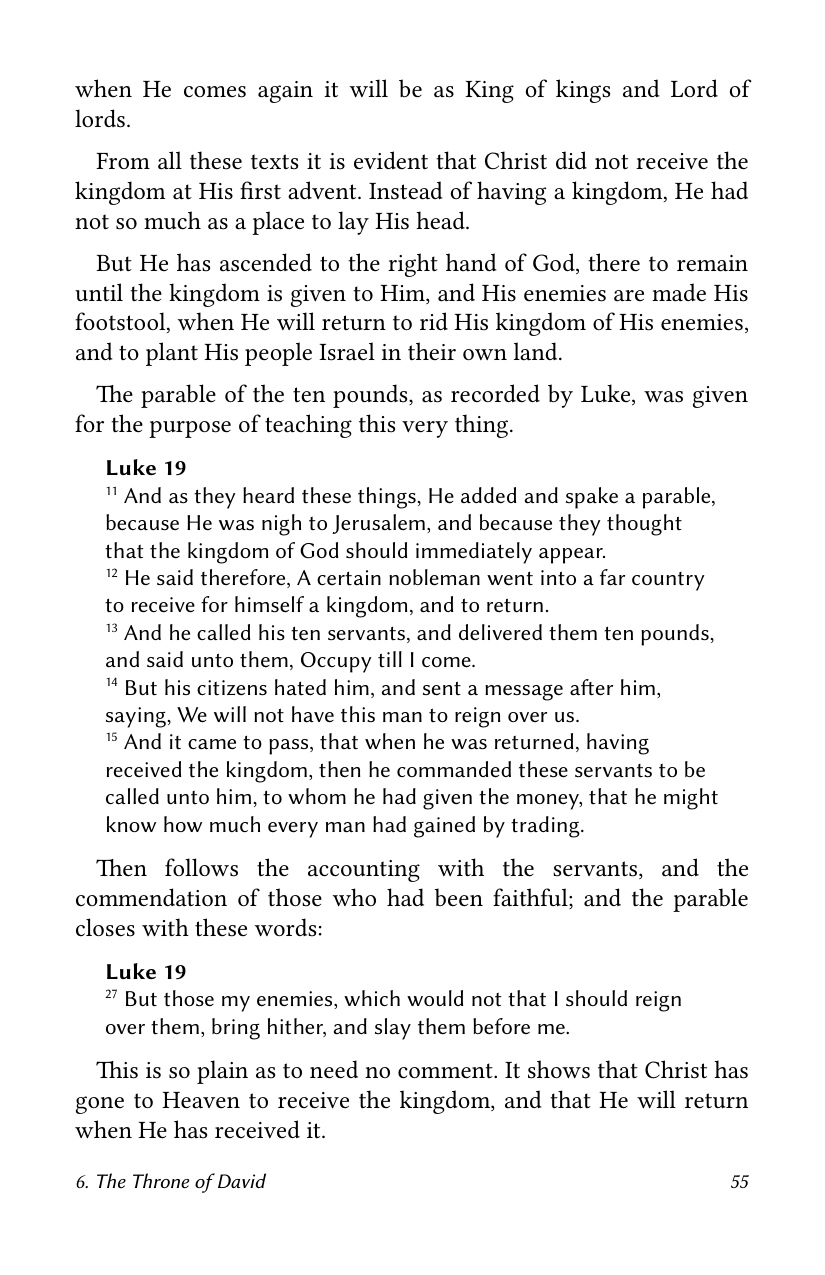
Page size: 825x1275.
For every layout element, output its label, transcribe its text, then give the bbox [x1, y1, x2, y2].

text 27 But those my enemies, which would not that I should reign over them, bring hither, and slay them before me. [105, 986, 720, 1040]
text But He has ascended to the right hand of God, there to remain until the kingdom is given to Him, and His enemies are made His footstool, when He will return to rid His kingdom of His enemies, and to plant His people Israel in their own land. [75, 249, 750, 367]
text Luke 19 [105, 455, 750, 481]
text Then follows the accounting with the servants, and the commendation of those who had been faithful; and the parable closes with these words: [75, 854, 750, 942]
text From all these texts it is evident that Christ did not receive the kingdom at His first advent. Instead of having a kingdom, He had not so much as a place to lay His head. [75, 147, 750, 235]
text The parable of the ten pounds, as recorded by Luke, was given for the purpose of teaching this very thing. [75, 380, 750, 439]
text 14 But his citizens hated him, and sent a message after him, saying, We will not have this man to reign over us. [105, 674, 720, 728]
text Luke 19 [105, 958, 750, 985]
text 15 And it came to pass, that when he was returned, having received the kingdom, then he commanded these servants to be called unto him, to whom he had given the money, that he might know how much every man had gained by trading. [105, 729, 720, 838]
text 11 And as they heard these things, He added and spake a parable, because He was nigh to Jerusalem, and because they thought that the kingdom of God should immediately appear. [105, 483, 720, 564]
text when He comes again it will be as King of kings and Lord of lords. [75, 75, 750, 133]
text 13 And he called his ten servants, and delivered them ten pounds, and said unto them, Occupy till I come. [105, 620, 720, 673]
text This is so plain as to need no comment. It shows that Christ has gone to Heaven to receive the kingdom, and that He will return when He has received it. [75, 1056, 750, 1144]
text 12 He said therefore, A certain nobleman went into a far country to receive for himself a kingdom, and to return. [105, 565, 720, 618]
